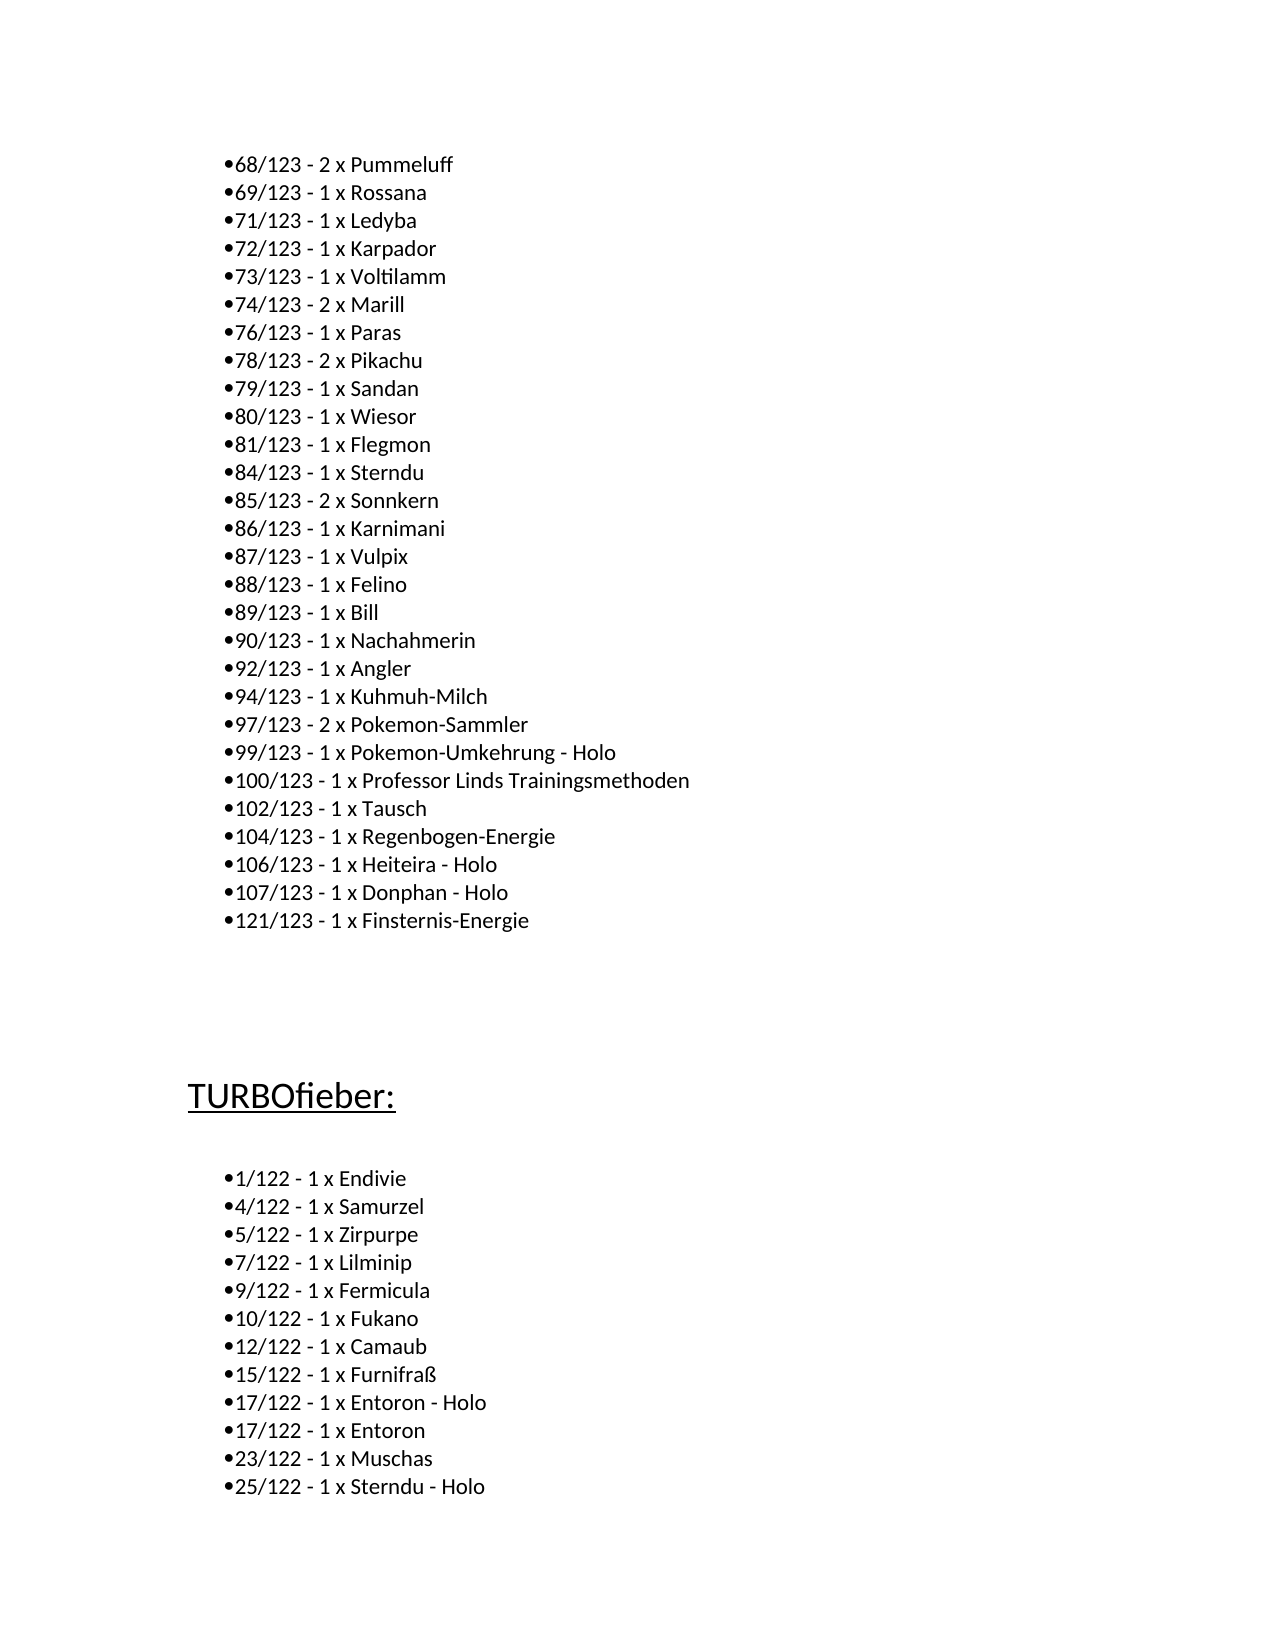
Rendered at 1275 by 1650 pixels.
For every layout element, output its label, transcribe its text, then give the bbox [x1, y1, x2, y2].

list 10/122 - 1 x Fukano [225, 1304, 1087, 1332]
list 7/122 - 1 x Lilminip [225, 1248, 1087, 1276]
list 79/123 - 1 x Sandan [225, 374, 1087, 402]
list 85/123 - 2 x Sonnkern [225, 486, 1087, 514]
list 74/123 - 2 x Marill [225, 290, 1087, 318]
text TURBOfieber: [187, 1072, 1087, 1118]
list 99/123 - 1 x Pokemon-Umkehrung - Holo [225, 738, 1087, 766]
list 25/122 - 1 x Sterndu - Holo [225, 1472, 1087, 1500]
list 90/123 - 1 x Nachahmerin [225, 626, 1087, 654]
list 89/123 - 1 x Bill [225, 598, 1087, 626]
list 104/123 - 1 x Regenbogen-Energie [225, 822, 1087, 851]
list 86/123 - 1 x Karnimani [225, 514, 1087, 542]
list 23/122 - 1 x Muschas [225, 1444, 1087, 1472]
list 5/122 - 1 x Zirpurpe [225, 1220, 1087, 1248]
list 15/122 - 1 x Furnifraß [225, 1360, 1087, 1388]
list 71/123 - 1 x Ledyba [225, 206, 1087, 234]
list 84/123 - 1 x Sterndu [225, 458, 1087, 486]
list 68/123 - 2 x Pummeluff [225, 150, 1087, 178]
list 106/123 - 1 x Heiteira - Holo [225, 851, 1087, 878]
list 72/123 - 1 x Karpador [225, 234, 1087, 262]
list 4/122 - 1 x Samurzel [225, 1192, 1087, 1220]
list 12/122 - 1 x Camaub [225, 1332, 1087, 1360]
list 17/122 - 1 x Entoron [225, 1416, 1087, 1444]
list 1/122 - 1 x Endivie [225, 1164, 1087, 1192]
list 100/123 - 1 x Professor Linds Trainingsmethoden [225, 766, 1087, 794]
list 97/123 - 2 x Pokemon-Sammler [225, 710, 1087, 738]
list 76/123 - 1 x Paras [225, 318, 1087, 346]
list 81/123 - 1 x Flegmon [225, 430, 1087, 458]
list 17/122 - 1 x Entoron - Holo [225, 1388, 1087, 1416]
list 121/123 - 1 x Finsternis-Energie [225, 907, 1087, 934]
list 69/123 - 1 x Rossana [225, 178, 1087, 206]
list 73/123 - 1 x Voltilamm [225, 262, 1087, 290]
list 102/123 - 1 x Tausch [225, 794, 1087, 822]
list 92/123 - 1 x Angler [225, 654, 1087, 682]
list 80/123 - 1 x Wiesor [225, 402, 1087, 430]
list 87/123 - 1 x Vulpix [225, 542, 1087, 570]
list 94/123 - 1 x Kuhmuh-Milch [225, 682, 1087, 710]
list 78/123 - 2 x Pikachu [225, 346, 1087, 374]
list 107/123 - 1 x Donphan - Holo [225, 878, 1087, 907]
list 88/123 - 1 x Felino [225, 570, 1087, 598]
list 9/122 - 1 x Fermicula [225, 1276, 1087, 1304]
